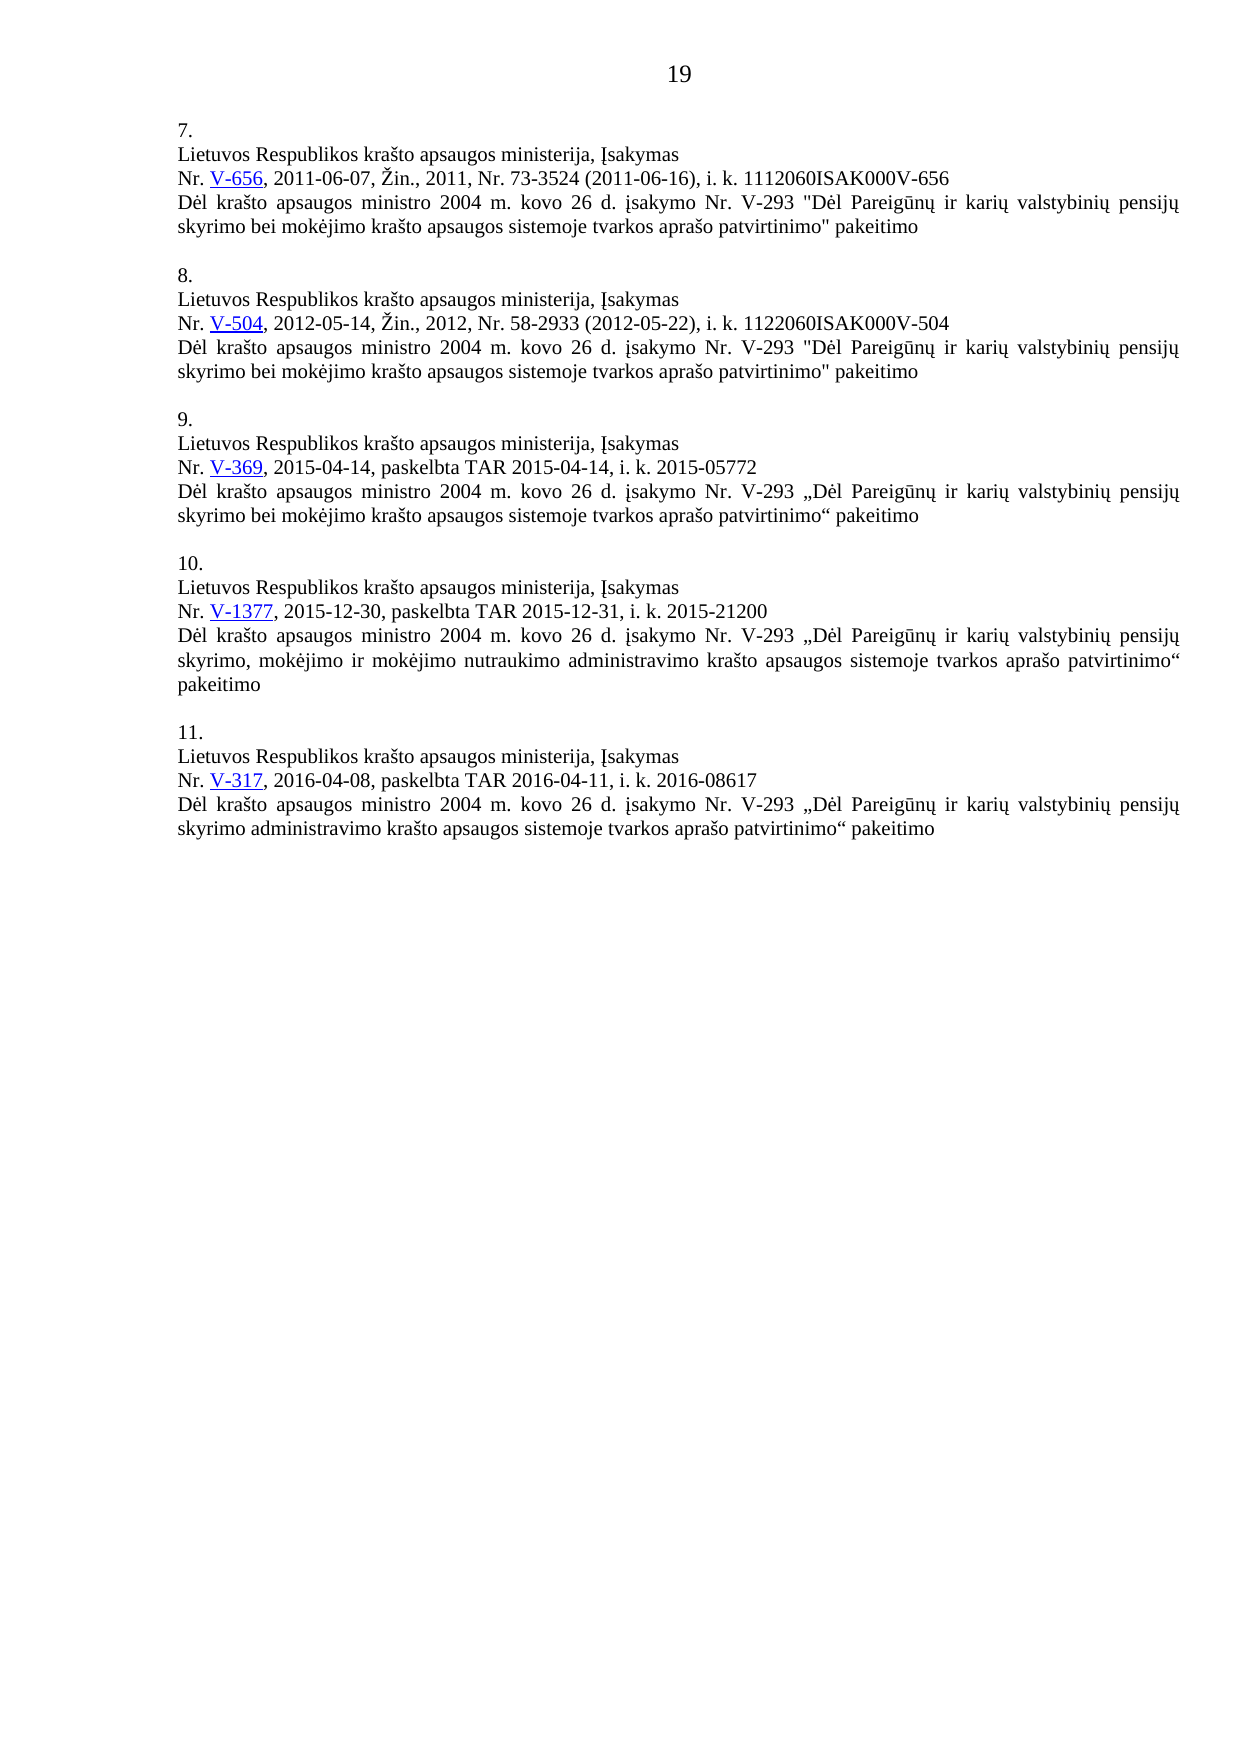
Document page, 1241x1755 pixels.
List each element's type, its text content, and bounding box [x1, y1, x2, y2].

text Lietuvos Respublikos krašto apsaugos ministerija, Įsakymas [177, 575, 1181, 599]
text Nr. V-504, 2012-05-14, Žin., 2012, Nr. 58-2933 (2012-05-22), i. k. 1122060ISAK000V-504 [177, 311, 1181, 335]
text Nr. V-369, 2015-04-14, paskelbta TAR 2015-04-14, i. k. 2015-05772 [177, 455, 1181, 479]
text 9. [177, 407, 1181, 431]
text Dėl krašto apsaugos ministro 2004 m. kovo 26 d. įsakymo Nr. V-293 "Dėl Pareigūnų ir karių valstybinių pensijų skyrimo bei mokėjimo krašto apsaugos sistemoje tvarkos aprašo patvirtinimo" pakeitimo [177, 335, 1181, 383]
text Dėl krašto apsaugos ministro 2004 m. kovo 26 d. įsakymo Nr. V-293 "Dėl Pareigūnų ir karių valstybinių pensijų skyrimo bei mokėjimo krašto apsaugos sistemoje tvarkos aprašo patvirtinimo" pakeitimo [177, 190, 1181, 238]
text Lietuvos Respublikos krašto apsaugos ministerija, Įsakymas [177, 744, 1181, 768]
text Nr. V-1377, 2015-12-30, paskelbta TAR 2015-12-31, i. k. 2015-21200 [177, 599, 1181, 623]
text 8. [177, 262, 1181, 287]
text 11. [177, 720, 1181, 744]
text Lietuvos Respublikos krašto apsaugos ministerija, Įsakymas [177, 142, 1181, 166]
text Lietuvos Respublikos krašto apsaugos ministerija, Įsakymas [177, 431, 1181, 455]
text 10. [177, 551, 1181, 575]
text Lietuvos Respublikos krašto apsaugos ministerija, Įsakymas [177, 287, 1181, 311]
text 7. [177, 118, 1181, 142]
text Dėl krašto apsaugos ministro 2004 m. kovo 26 d. įsakymo Nr. V-293 „Dėl Pareigūnų ir karių valstybinių pensijų skyrimo bei mokėjimo krašto apsaugos sistemoje tvarkos aprašo patvirtinimo“ pakeitimo [177, 479, 1181, 527]
text Nr. V-317, 2016-04-08, paskelbta TAR 2016-04-11, i. k. 2016-08617 [177, 768, 1181, 792]
text Dėl krašto apsaugos ministro 2004 m. kovo 26 d. įsakymo Nr. V-293 „Dėl Pareigūnų ir karių valstybinių pensijų skyrimo administravimo krašto apsaugos sistemoje tvarkos aprašo patvirtinimo“ pakeitimo [177, 792, 1181, 840]
text Nr. V-656, 2011-06-07, Žin., 2011, Nr. 73-3524 (2011-06-16), i. k. 1112060ISAK000V-656 [177, 166, 1181, 190]
text Dėl krašto apsaugos ministro 2004 m. kovo 26 d. įsakymo Nr. V-293 „Dėl Pareigūnų ir karių valstybinių pensijų skyrimo, mokėjimo ir mokėjimo nutraukimo administravimo krašto apsaugos sistemoje tvarkos aprašo patvirtinimo“ pakeitimo [177, 623, 1181, 696]
